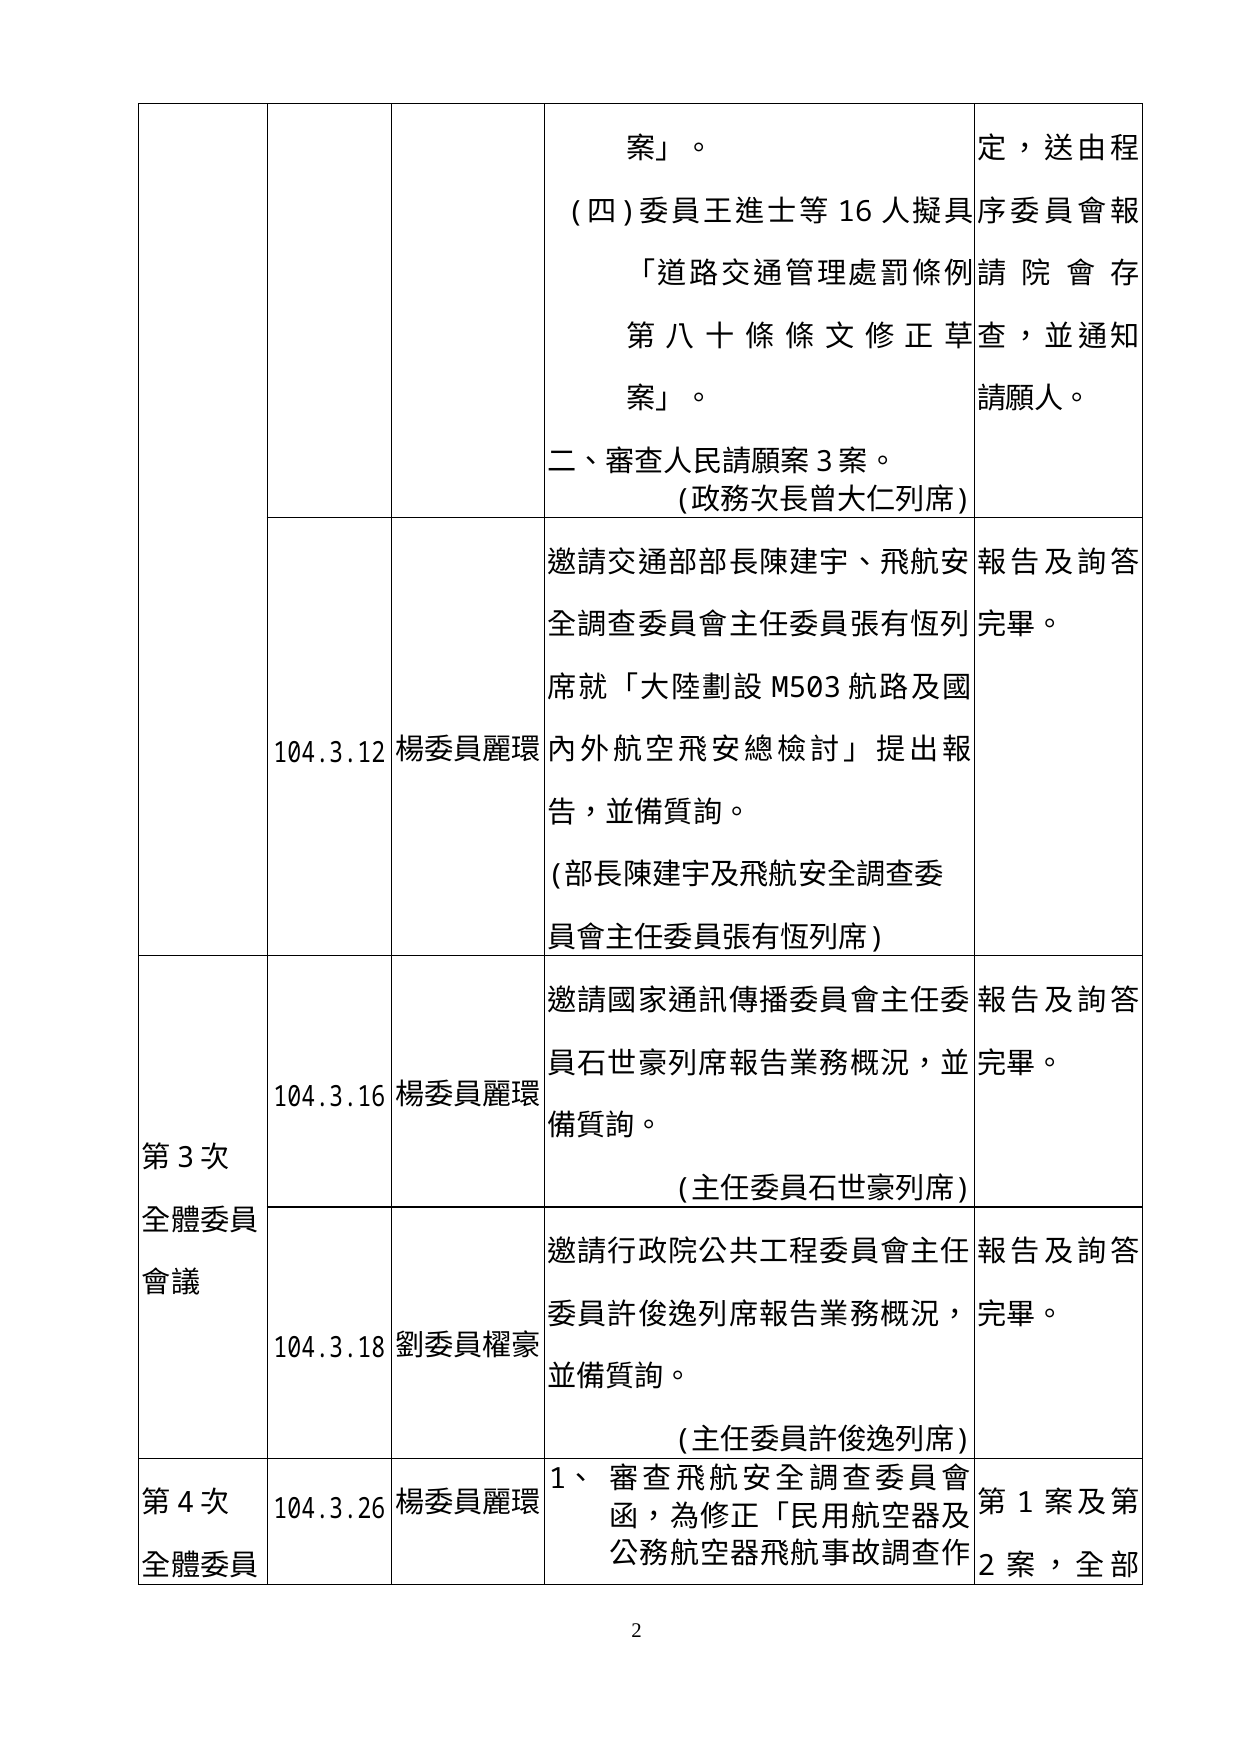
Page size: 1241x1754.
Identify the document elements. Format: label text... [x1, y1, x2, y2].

table_cell 劉委員櫂豪 [392, 1208, 544, 1457]
table_cell 邀請國家通訊傳播委員會主任委員石世豪列席報告業務概況，並備質詢。 (主任委員石世豪列席) [545, 956, 974, 1206]
table_cell 審查飛航安全調查委員會函，為修正「民用航空器及公務航空器飛航事故調查作業處理規則」案。 審查飛航安全調查委員會函，為修正「超輕型載具飛航事故調查作業處理規則」第二條及第七條條文案。 (主任委員張有恆列席) [545, 1459, 974, 1583]
table_cell 楊委員麗環 [392, 956, 544, 1206]
table_cell 第1案及第2案，全部 [975, 1459, 1142, 1583]
table_cell 104.3.26 [268, 1459, 391, 1583]
table_cell [139, 104, 267, 955]
table_cell [268, 104, 391, 517]
table_cell 報告及詢答完畢。 [975, 1208, 1142, 1457]
table_cell 案」。 (四)委員王進士等16人擬具「道路交通管理處罰條例第八十條條文修正草案」。 二、審查人民請願案3案。 (政務次長曾大仁列席) [545, 104, 974, 517]
table_cell 104.3.12 [268, 518, 391, 955]
table_cell 邀請交通部部長陳建宇、飛航安全調查委員會主任委員張有恆列席就「大陸劃設M503航路及國內外航空飛安總檢討」提出報告，並備質詢。 (部長陳建宇及飛航安全調查委員會主任委員張有恆列席) [545, 518, 974, 955]
table_cell 第4次 全體委員 [139, 1459, 267, 1583]
table_cell 第3次 全體委員會議 [139, 956, 267, 1457]
table_cell 楊委員麗環 [392, 1459, 544, 1583]
table_cell 邀請行政院公共工程委員會主任委員許俊逸列席報告業務概況，並備質詢。 (主任委員許俊逸列席) [545, 1208, 974, 1457]
table_cell 104.3.16 [268, 956, 391, 1206]
table_cell 104.3.18 [268, 1208, 391, 1457]
table_cell 楊委員麗環 [392, 518, 544, 955]
table_cell 報告及詢答完畢。 [975, 956, 1142, 1206]
table_cell [392, 104, 544, 517]
table_cell 報告及詢答完畢。 [975, 518, 1142, 955]
table_cell 定，送由程序委員會報請院會存查，並通知請願人。 [975, 104, 1142, 517]
